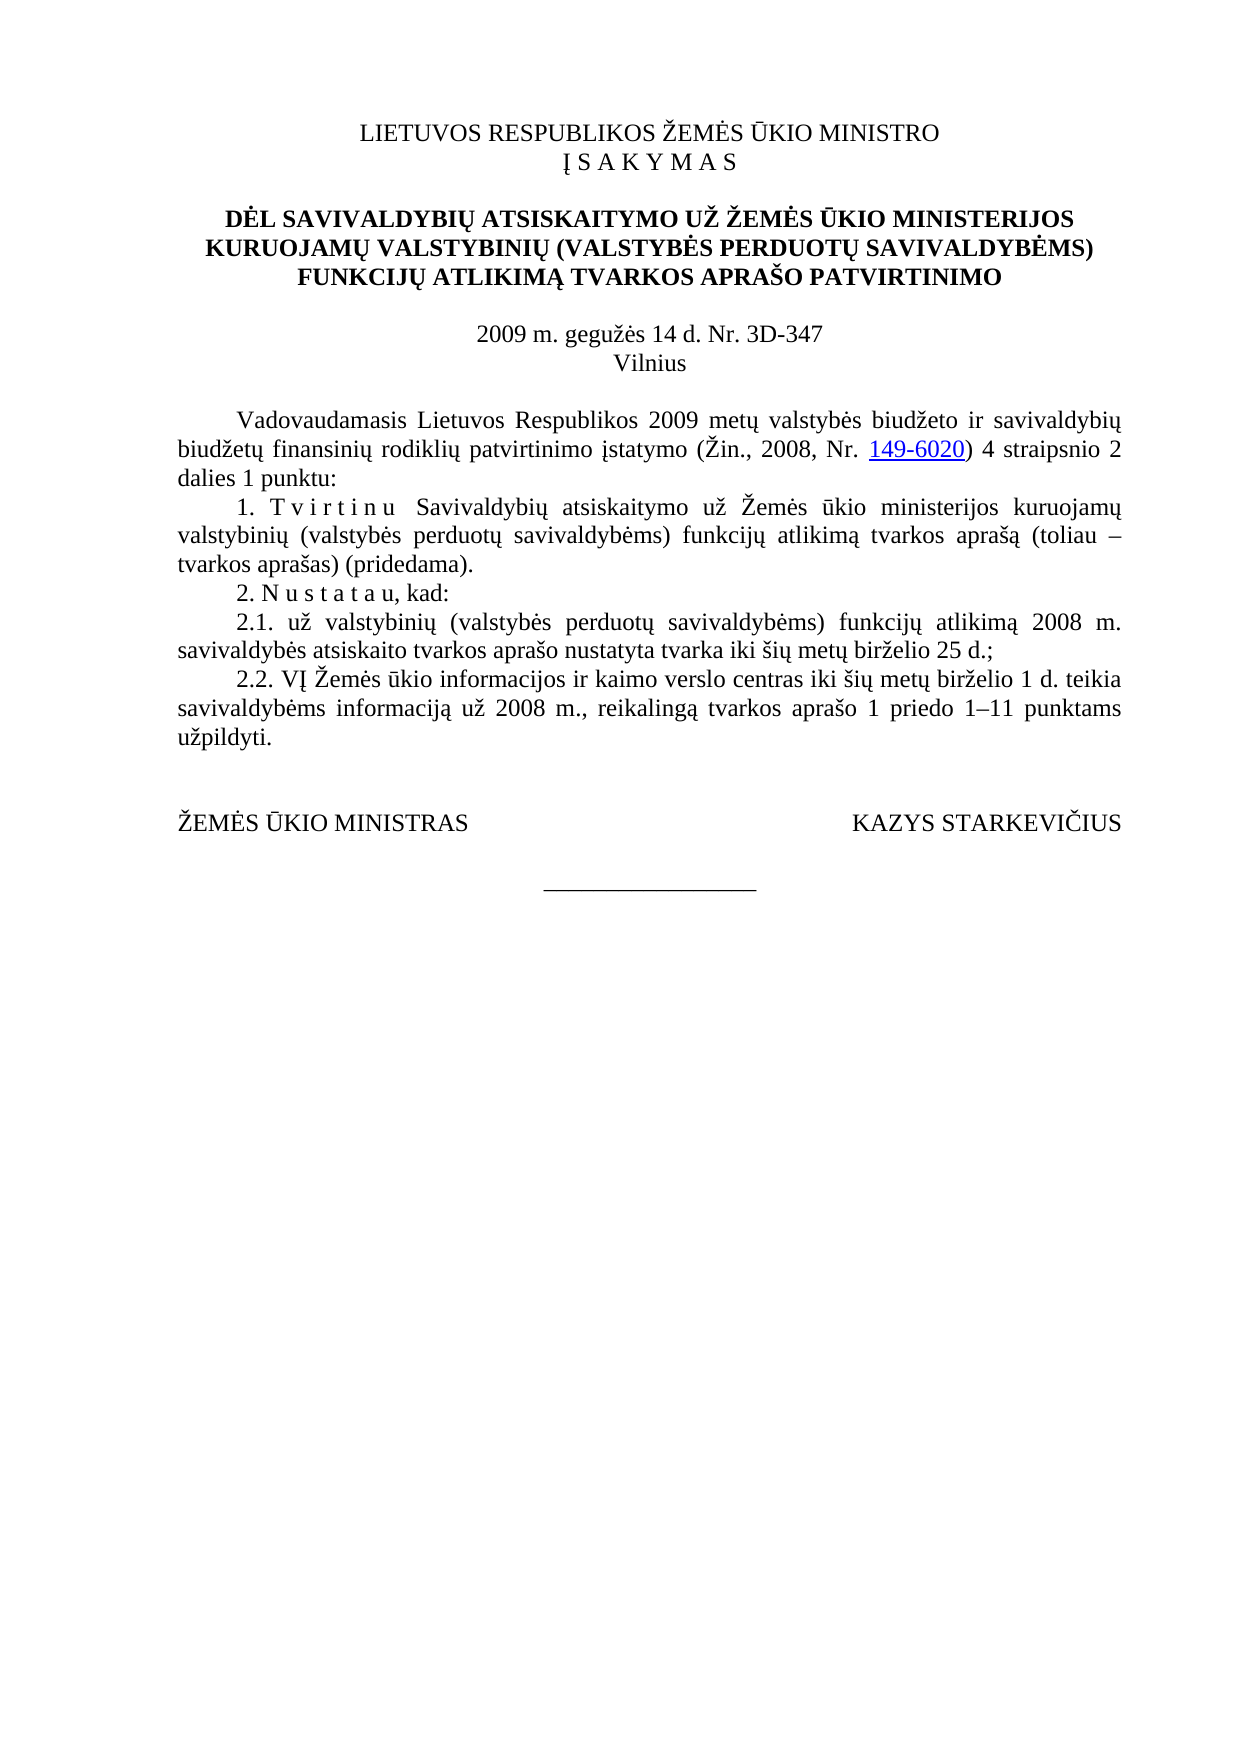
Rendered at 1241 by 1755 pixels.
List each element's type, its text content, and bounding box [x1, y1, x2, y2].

text _________________ [177, 866, 1122, 894]
text 2.1. už valstybinių (valstybės perduotų savivaldybėms) funkcijų atlikimą 2008 m. savivaldybės atsiskaito tvarkos aprašo nustatyta tvarka iki šių metų birželio 25 d.; [177, 607, 1122, 664]
text Vilnius [177, 348, 1122, 377]
text DĖL SAVIVALDYBIŲ ATSISKAITYMO UŽ ŽEMĖS ŪKIO MINISTERIJOS KURUOJAMŲ VALSTYBINIŲ (VALSTYBĖS PERDUOTŲ SAVIVALDYBĖMS) FUNKCIJŲ ATLIKIMĄ TVARKOS APRAŠO PATVIRTINIMO [177, 204, 1122, 291]
text LIETUVOS RESPUBLIKOS ŽEMĖS ŪKIO MINISTRO [177, 118, 1122, 147]
text 1. Tvirtinu Savivaldybių atsiskaitymo už Žemės ūkio ministerijos kuruojamų valstybinių (valstybės perduotų savivaldybėms) funkcijų atlikimą tvarkos aprašą (toliau – tvarkos aprašas) (pridedama). [177, 492, 1122, 578]
text ĮSAKYMAS [177, 147, 1122, 176]
text Vadovaudamasis Lietuvos Respublikos 2009 metų valstybės biudžeto ir savivaldybių biudžetų finansinių rodiklių patvirtinimo įstatymo (Žin., 2008, Nr. 149-6020) 4 straipsnio 2 dalies 1 punktu: [177, 406, 1122, 492]
text 2. Nustatau, kad: [177, 578, 1122, 607]
text ŽEMĖS ŪKIO MINISTRAS KAZYS STARKEVIČIUS [177, 808, 1122, 837]
text 2009 m. gegužės 14 d. Nr. 3D-347 [177, 319, 1122, 348]
text 2.2. VĮ Žemės ūkio informacijos ir kaimo verslo centras iki šių metų birželio 1 d. teikia savivaldybėms informaciją už 2008 m., reikalingą tvarkos aprašo 1 priedo 1–11 punktams užpildyti. [177, 664, 1122, 751]
